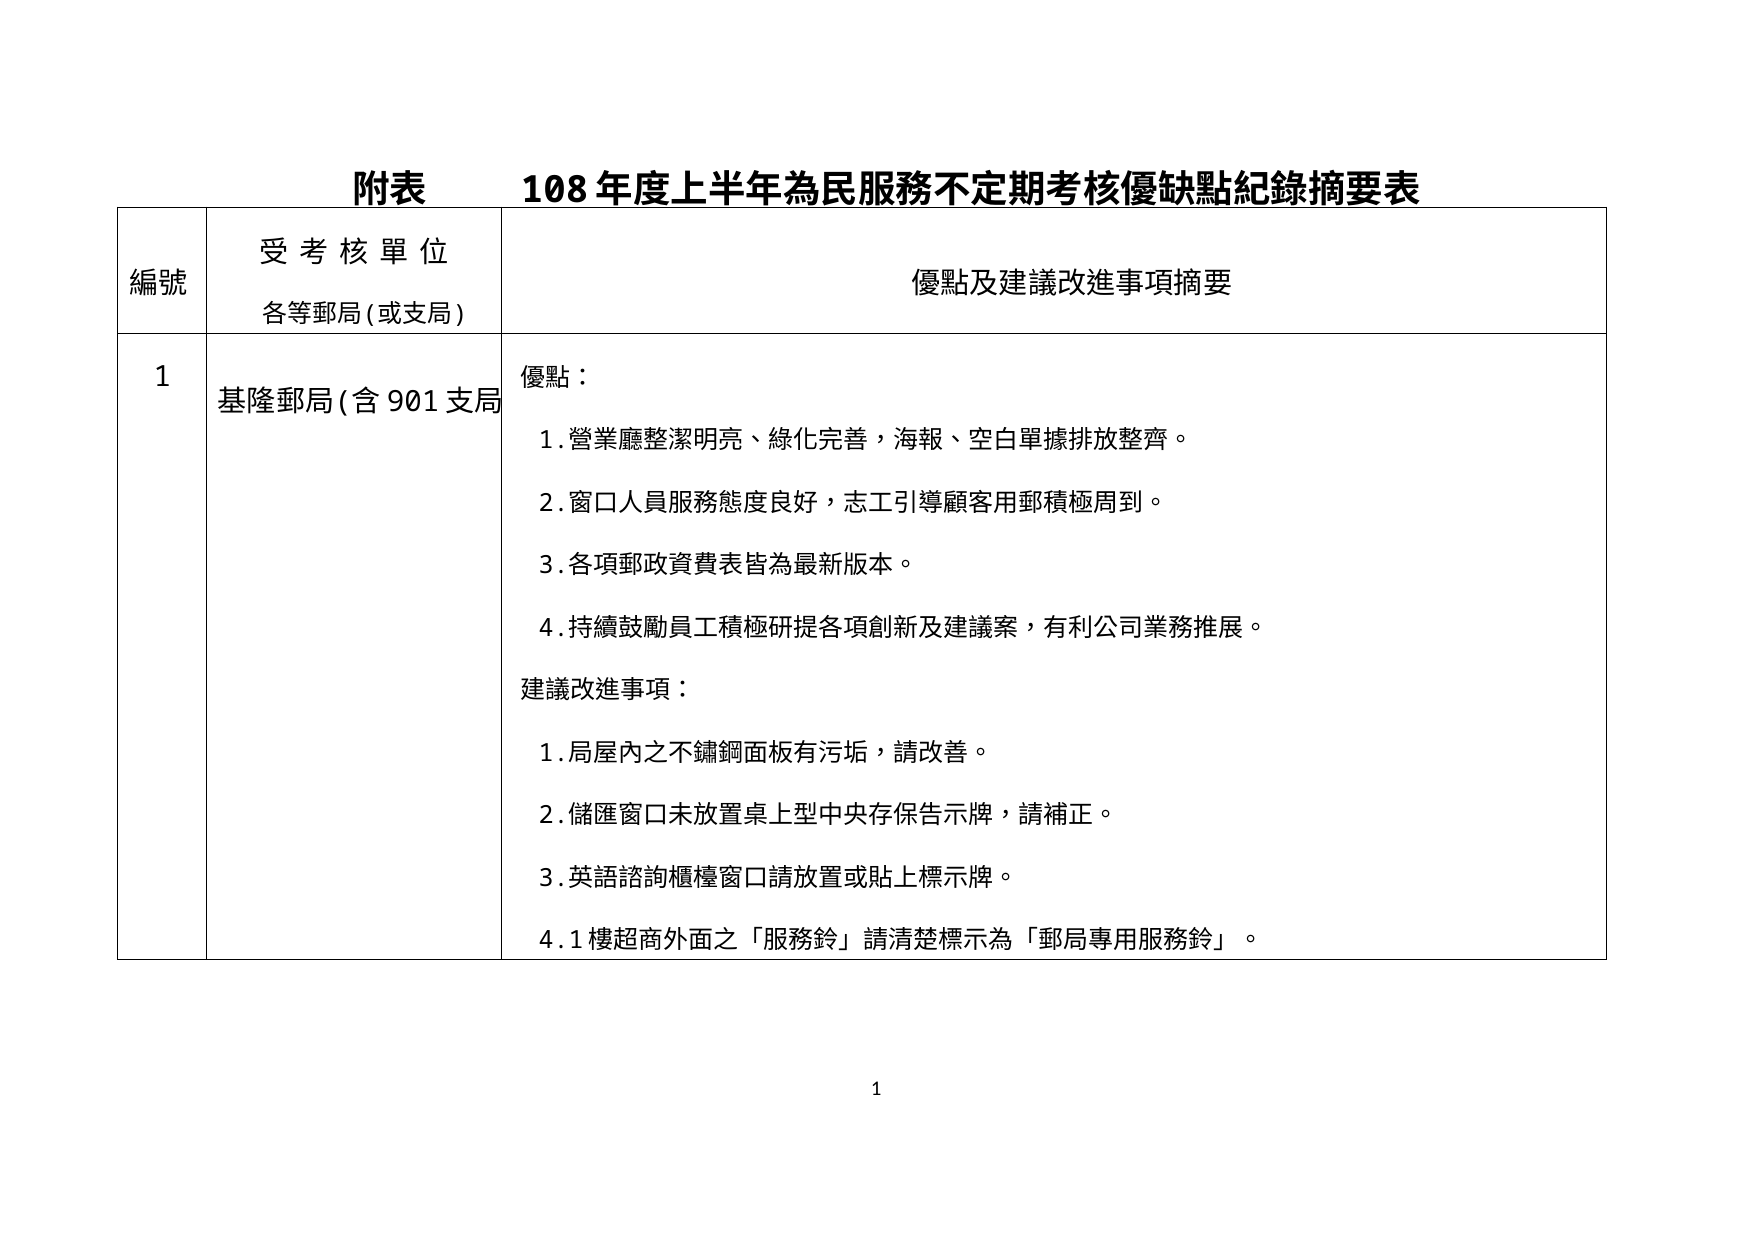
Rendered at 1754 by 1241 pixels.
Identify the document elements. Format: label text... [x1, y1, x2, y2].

table_cell 優點： 1.營業廳整潔明亮、綠化完善，海報、空白單據排放整齊。 2.窗口人員服務態度良好，志工引導顧客用郵積極周到。 3.各項郵政資費表皆為最新版本。 4.持續鼓勵員工積極研提各項創新及建議案，有利公司業務推展。 建議改進事項： 1.局屋內之不鏽鋼面板有污垢，請改善。 2.儲匯窗口未放置桌上型中央存保告示牌，請補正。 3.英語諮詢櫃檯窗口請放置或貼上標示牌。 4.1樓超商外面之「服務鈴」請清楚標示為「郵局專用服務鈴」。 [502, 334, 1606, 959]
table_header 優點及建議改進事項摘要 [502, 208, 1606, 333]
text 附表 108年度上半年為民服務不定期考核優缺點紀錄摘要表 [133, 144, 1639, 207]
table_cell 1 [118, 334, 206, 959]
table_header 受考核單位 各等郵局(或支局) [207, 208, 501, 333]
table_header 編號 [118, 208, 206, 333]
table_cell 基隆郵局(含901支局) [207, 334, 501, 959]
